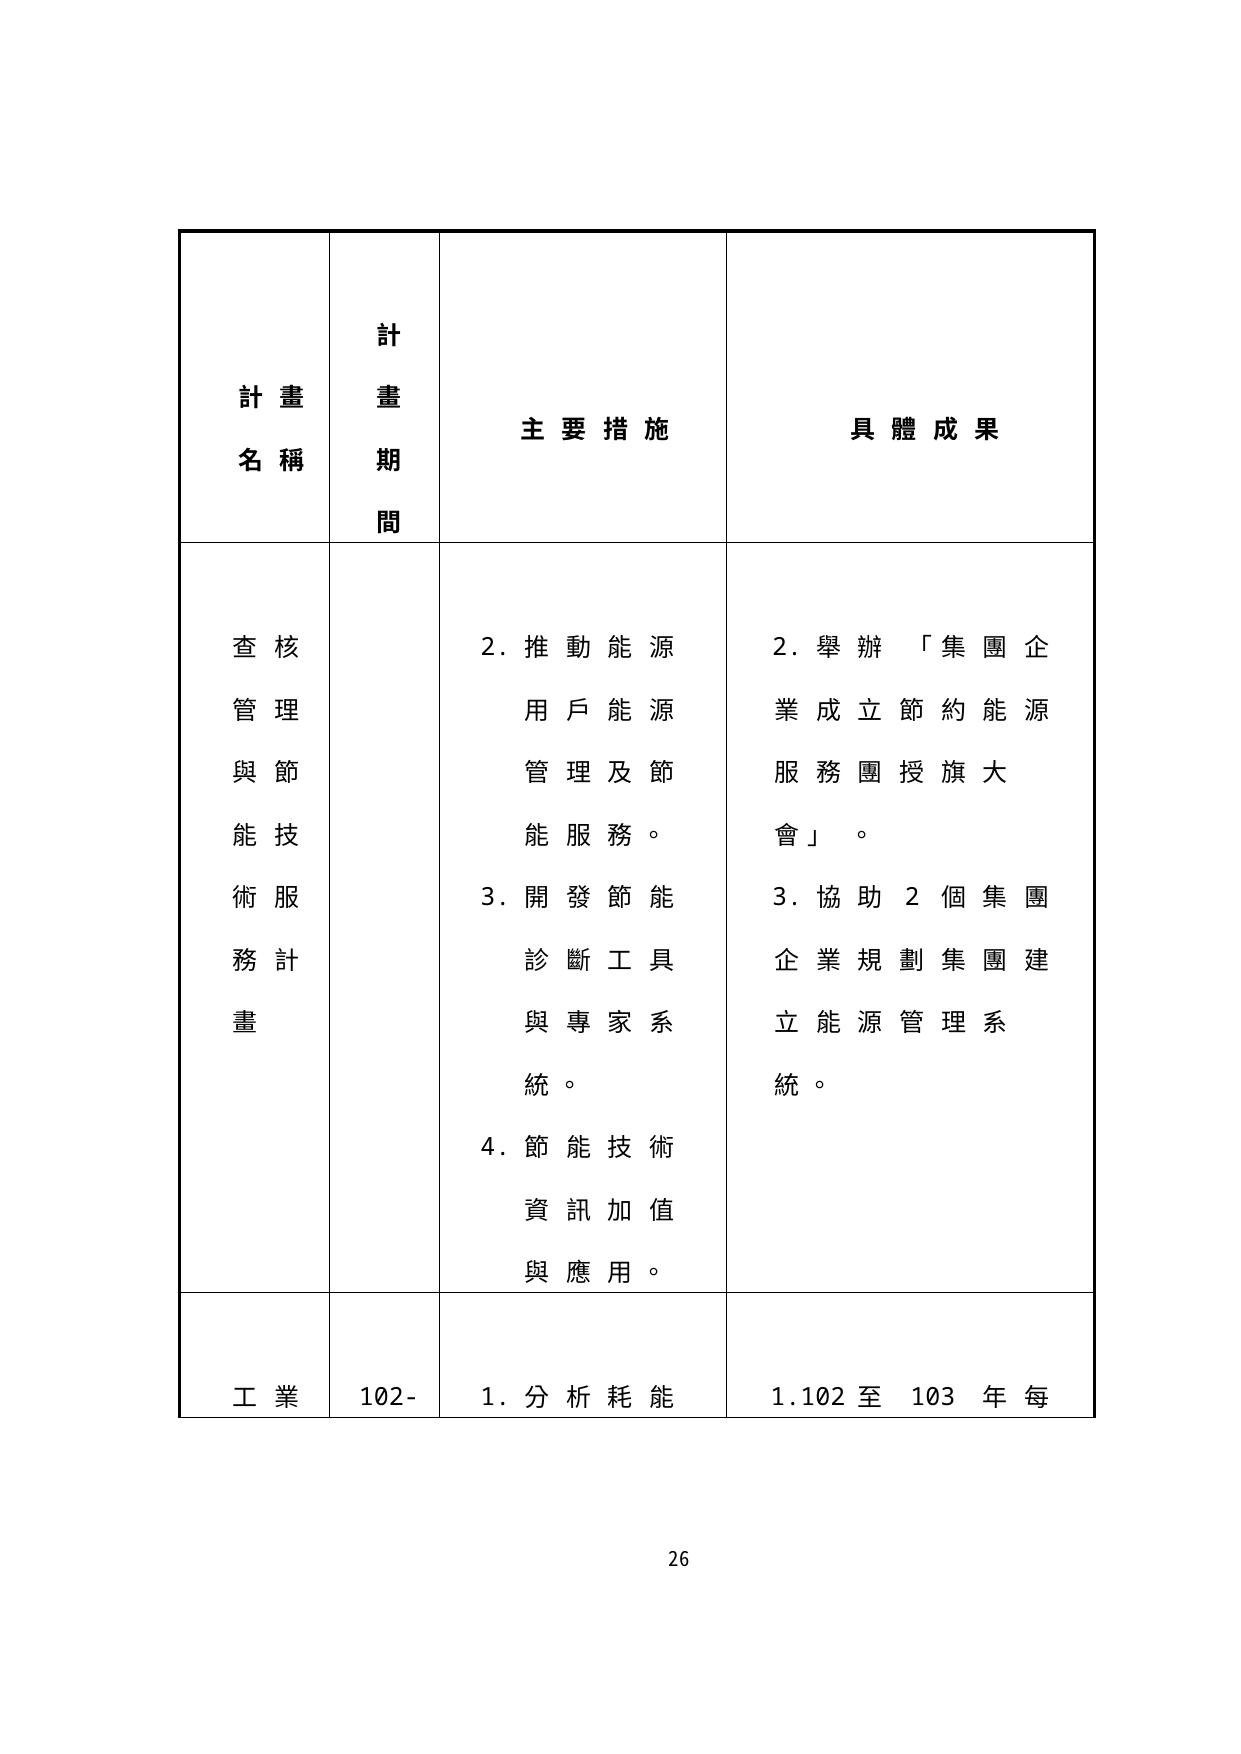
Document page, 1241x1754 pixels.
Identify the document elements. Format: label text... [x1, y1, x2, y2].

table_cell 工業 [181, 1293, 329, 1417]
table_header 計畫 期間 [330, 233, 439, 542]
table_header 計畫名稱 [181, 233, 329, 542]
table_cell 2.推動能源用戶能源管理及節能服務。 3.開發節能診斷工具與專家系統。 4.節能技術資訊加值與應用。 [440, 543, 726, 1292]
table_header 具體成果 [727, 233, 1093, 542]
table_header 主要措施 [440, 233, 726, 542]
table_cell 2.舉辦「集團企業成立節約能源服務團授旗大會」。 3.協助2個集團企業規劃集團建立能源管理系統。 [727, 543, 1093, 1292]
table_cell 102- [330, 1293, 439, 1417]
table_cell 1.102至103年每 [727, 1293, 1093, 1417]
table_cell 查核管理與節能技術服務計畫 [181, 543, 329, 1292]
table_cell 1.分析耗能 [440, 1293, 726, 1417]
table_cell [330, 543, 439, 1292]
